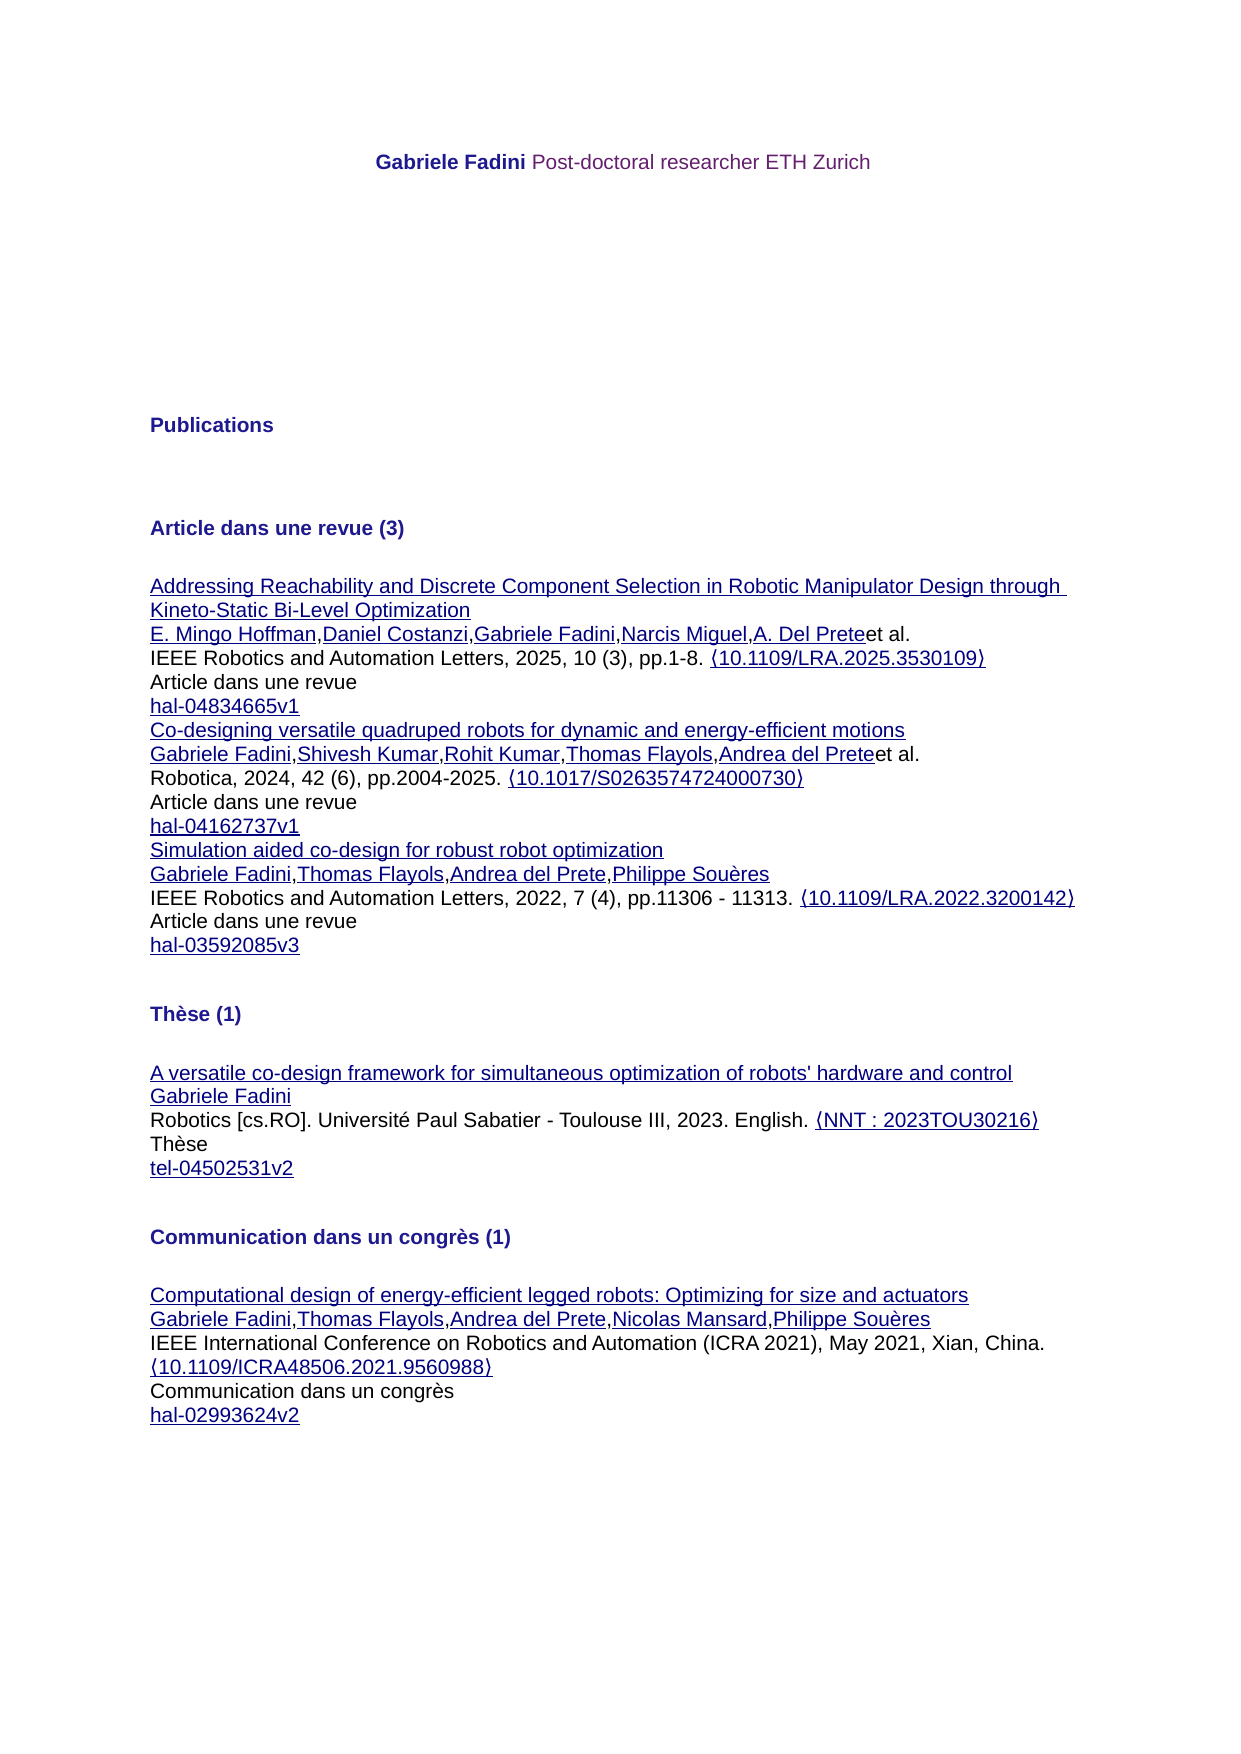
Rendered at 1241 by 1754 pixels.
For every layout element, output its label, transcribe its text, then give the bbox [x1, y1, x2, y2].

table_header Addressing Reachability and Discrete Component Selection in Robotic Manipulator Design through Kineto-Static Bi-Level Optimization E. Mingo Hoffman,Daniel Costanzi,Gabriele Fadini,Narcis Miguel,A. Del Preteet al. IEEE Robotics and Automation Letters, 2025, 10 (3), pp.1-8. ⟨10.1109/LRA.2025.3530109⟩ Article dans une revue hal-04834665v1 [150, 574, 1090, 718]
subtitle Publications [150, 412, 1090, 436]
table_cell Simulation aided co-design for robust robot optimization Gabriele Fadini,Thomas Flayols,Andrea del Prete,Philippe Souères IEEE Robotics and Automation Letters, 2022, 7 (4), pp.11306 - 11313. ⟨10.1109/LRA.2022.3200142⟩ Article dans une revue hal-03592085v3 [150, 838, 1090, 957]
subtitle Gabriele Fadini Post-doctoral researcher ETH Zurich [150, 150, 1090, 174]
subtitle Thèse (1) [150, 1002, 1090, 1026]
table_cell Co-designing versatile quadruped robots for dynamic and energy-efficient motions Gabriele Fadini,Shivesh Kumar,Rohit Kumar,Thomas Flayols,Andrea del Preteet al. Robotica, 2024, 42 (6), pp.2004-2025. ⟨10.1017/S0263574724000730⟩ Article dans une revue hal-04162737v1 [150, 718, 1090, 837]
table_header A versatile co-design framework for simultaneous optimization of robots' hardware and control Gabriele Fadini Robotics [cs.RO]. Université Paul Sabatier - Toulouse III, 2023. English. ⟨NNT : 2023TOU30216⟩ Thèse tel-04502531v2 [150, 1060, 1090, 1180]
subtitle Communication dans un congrès (1) [150, 1225, 1090, 1249]
subtitle Article dans une revue (3) [150, 516, 1090, 539]
table_header Computational design of energy-efficient legged robots: Optimizing for size and actuators Gabriele Fadini,Thomas Flayols,Andrea del Prete,Nicolas Mansard,Philippe Souères IEEE International Conference on Robotics and Automation (ICRA 2021), May 2021, Xian, China. ⟨10.1109/ICRA48506.2021.9560988⟩ Communication dans un congrès hal-02993624v2 [150, 1283, 1090, 1427]
